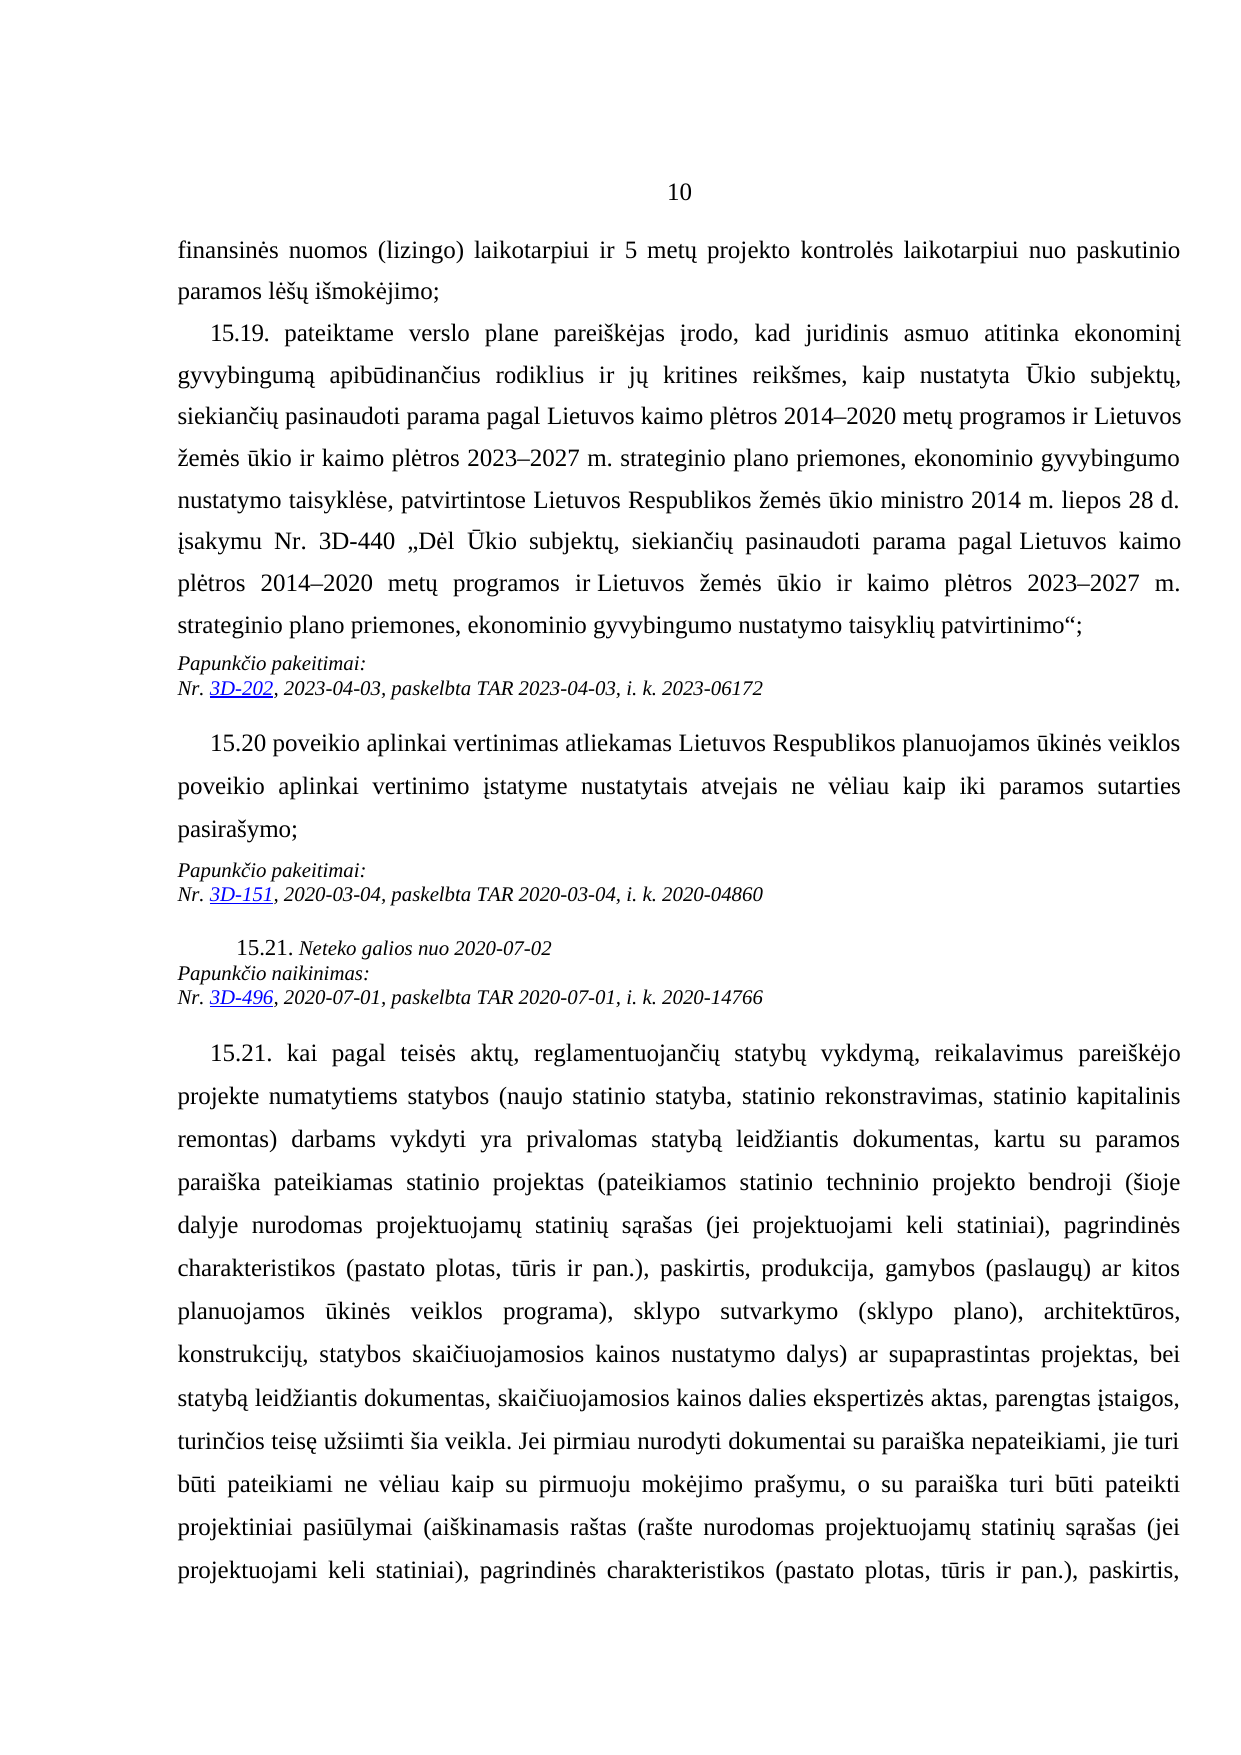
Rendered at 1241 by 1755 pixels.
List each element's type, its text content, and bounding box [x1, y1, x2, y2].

text 15.21. kai pagal teisės aktų, reglamentuojančių statybų vykdymą, reikalavimus pareiškėjo projekte numatytiems statybos (naujo statinio statyba, statinio rekonstravimas, statinio kapitalinis remontas) darbams vykdyti yra privalomas statybą leidžiantis dokumentas, kartu su paramos paraiška pateikiamas statinio projektas (pateikiamos statinio techninio projekto bendroji (šioje dalyje nurodomas projektuojamų statinių sąrašas (jei projektuojami keli statiniai), pagrindinės charakteristikos (pastato plotas, tūris ir pan.), paskirtis, produkcija, gamybos (paslaugų) ar kitos planuojamos ūkinės veiklos programa), sklypo sutvarkymo (sklypo plano), architektūros, konstrukcijų, statybos skaičiuojamosios kainos nustatymo dalys) ar supaprastintas projektas, bei statybą leidžiantis dokumentas, skaičiuojamosios kainos dalies ekspertizės aktas, parengtas įstaigos, turinčios teisę užsiimti šia veikla. Jei pirmiau nurodyti dokumentai su paraiška nepateikiami, jie turi būti pateikiami ne vėliau kaip su pirmuoju mokėjimo prašymu, o su paraiška turi būti pateikti projektiniai pasiūlymai (aiškinamasis raštas (rašte nurodomas projektuojamų statinių sąrašas (jei projektuojami keli statiniai), pagrindinės charakteristikos (pastato plotas, tūris ir pan.), paskirtis, [177, 1038, 1181, 1584]
text Papunkčio pakeitimai: [177, 651, 1181, 675]
text Nr. 3D-496, 2020-07-01, paskelbta TAR 2020-07-01, i. k. 2020-14766 [177, 985, 1181, 1009]
text Papunkčio naikinimas: [177, 961, 1181, 985]
text 15.19. pateiktame verslo plane pareiškėjas įrodo, kad juridinis asmuo atitinka ekonominį gyvybingumą apibūdinančius rodiklius ir jų kritines reikšmes, kaip nustatyta Ūkio subjektų, siekiančių pasinaudoti parama pagal Lietuvos kaimo plėtros 2014–2020 metų programos ir Lietuvos žemės ūkio ir kaimo plėtros 2023–2027 m. strateginio plano priemones, ekonominio gyvybingumo nustatymo taisyklėse, patvirtintose Lietuvos Respublikos žemės ūkio ministro 2014 m. liepos 28 d. įsakymu Nr. 3D-440 „Dėl Ūkio subjektų, siekiančių pasinaudoti parama pagal Lietuvos kaimo plėtros 2014–2020 metų programos ir Lietuvos žemės ūkio ir kaimo plėtros 2023–2027 m. strateginio plano priemones, ekonominio gyvybingumo nustatymo taisyklių patvirtinimo“; [177, 318, 1181, 638]
text Papunkčio pakeitimai: [177, 858, 1181, 882]
text 15.21. Neteko galios nuo 2020-07-02 [177, 934, 1181, 961]
text finansinės nuomos (lizingo) laikotarpiui ir 5 metų projekto kontrolės laikotarpiui nuo paskutinio paramos lėšų išmokėjimo; [177, 235, 1181, 305]
text Nr. 3D-151, 2020-03-04, paskelbta TAR 2020-03-04, i. k. 2020-04860 [177, 882, 1181, 906]
text 15.20 poveikio aplinkai vertinimas atliekamas Lietuvos Respublikos planuojamos ūkinės veiklos poveikio aplinkai vertinimo įstatyme nustatytais atvejais ne vėliau kaip iki paramos sutarties pasirašymo; [177, 728, 1181, 843]
text Nr. 3D-202, 2023-04-03, paskelbta TAR 2023-04-03, i. k. 2023-06172 [177, 675, 1181, 699]
